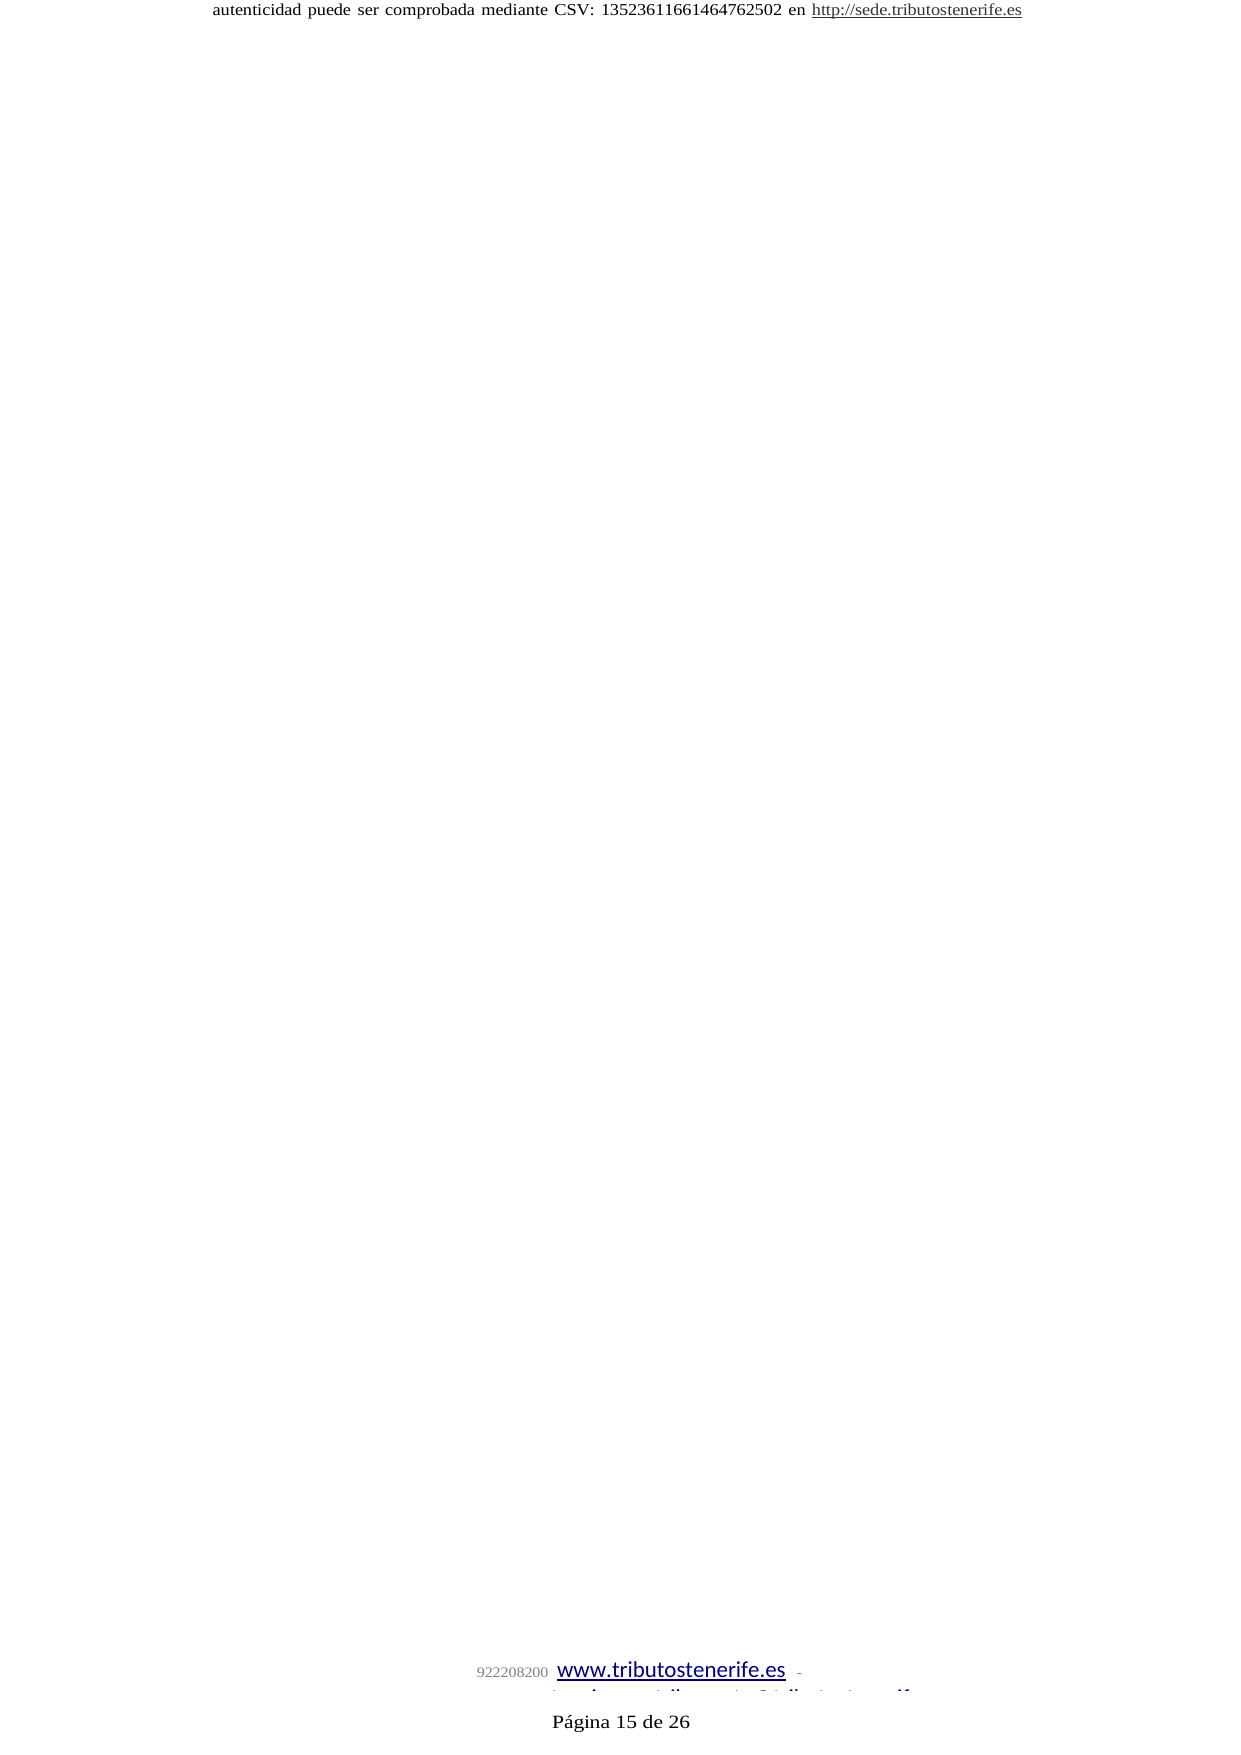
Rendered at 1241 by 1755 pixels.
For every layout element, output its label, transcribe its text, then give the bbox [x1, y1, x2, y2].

text autenticidad puede ser comprobada mediante CSV: 13523611661464762502 en http://sede.tributostenerife.es [177, 0, 1064, 19]
